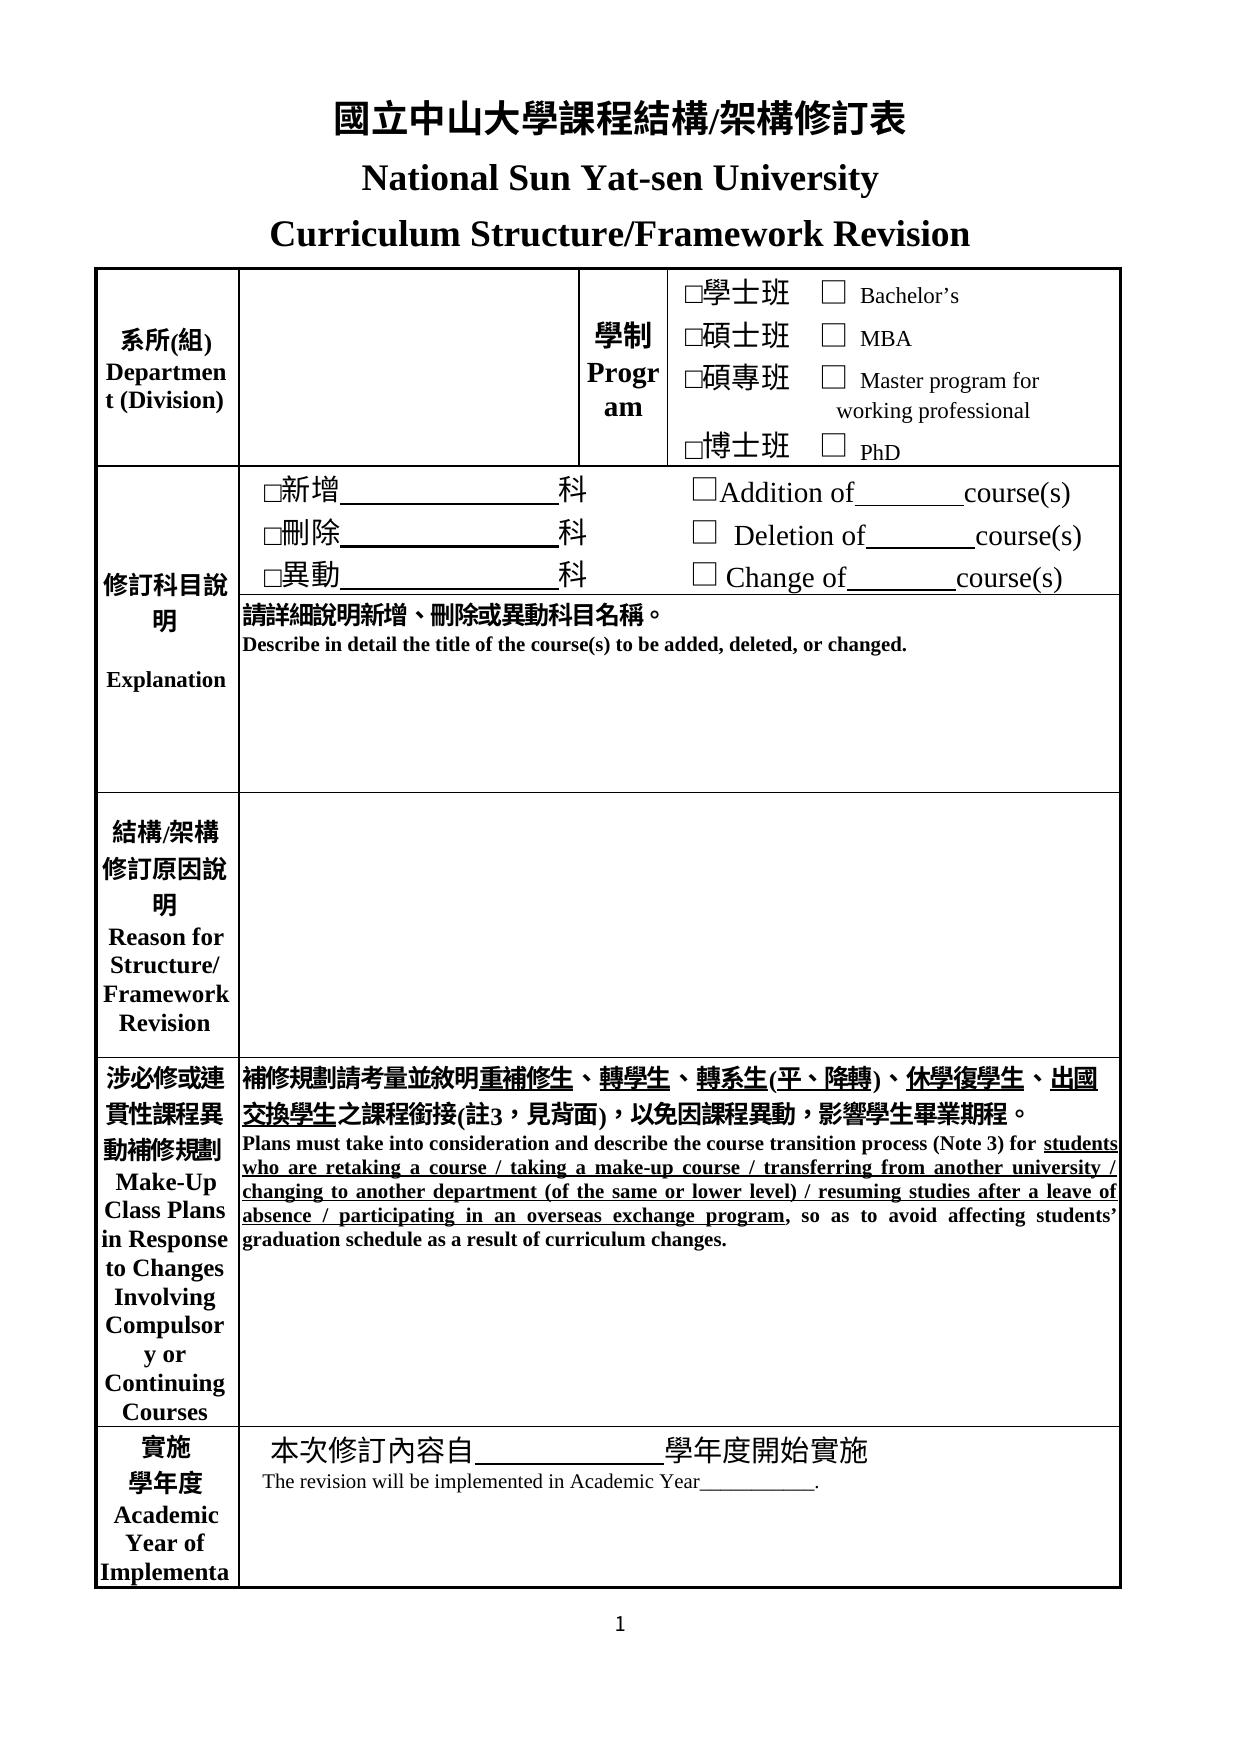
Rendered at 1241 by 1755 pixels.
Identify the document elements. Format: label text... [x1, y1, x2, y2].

table_cell 實施 學年度 Academic Year of Implementa [98, 1427, 238, 1586]
table_header 系所(組) Department (Division) [98, 270, 238, 465]
text 國立中山大學課程結構/架構修訂表 [118, 89, 1122, 143]
table_header 學制 Program [580, 270, 667, 465]
text National Sun Yat-sen University [118, 155, 1122, 198]
table_cell 涉必修或連貫性課程異動補修規劃 Make-Up Class Plans in Response to Changes Involving Compulsory or Continuing Courses [98, 1058, 238, 1426]
table_cell 修訂科目說明 Explanation [98, 467, 238, 791]
table_cell 請詳細說明新增、刪除或異動科目名稱。 Describe in detail the title of the course(s) to be added, deleted, or changed. [240, 595, 1119, 791]
text Curriculum Structure/Framework Revision [118, 211, 1122, 254]
table_header [240, 270, 578, 465]
table_cell [240, 793, 1119, 1057]
table_header □學士班 □ Bachelor’s □碩士班 □ MBA □碩專班 □ Master program for working professional □博士班 □ PhD [668, 270, 1119, 465]
table_cell 本次修訂內容自 學年度開始實施 The revision will be implemented in Academic Year___________. [240, 1427, 1119, 1586]
table_cell □新增 科 □Addition of course(s) □刪除 科 □ Deletion of course(s) □異動 科 □ Change of course(s) [240, 467, 1119, 594]
table_cell 補修規劃請考量並敘明重補修生、轉學生、轉系生(平、降轉)、休學復學生、出國交換學生之課程銜接(註3，見背面)，以免因課程異動，影響學生畢業期程。 Plans must take into consideration and describe the course transition process (Note 3) for students who are retaking a course / taking a make-up course / transferring from another university / changing to another department (of the same or lower level) / resuming studies after a leave of absence / participating in an overseas exchange program, so as to avoid affecting students’ graduation schedule as a result of curriculum changes. [240, 1058, 1119, 1426]
table_cell 結構/架構修訂原因說明 Reason for Structure/ Framework Revision [98, 793, 238, 1057]
